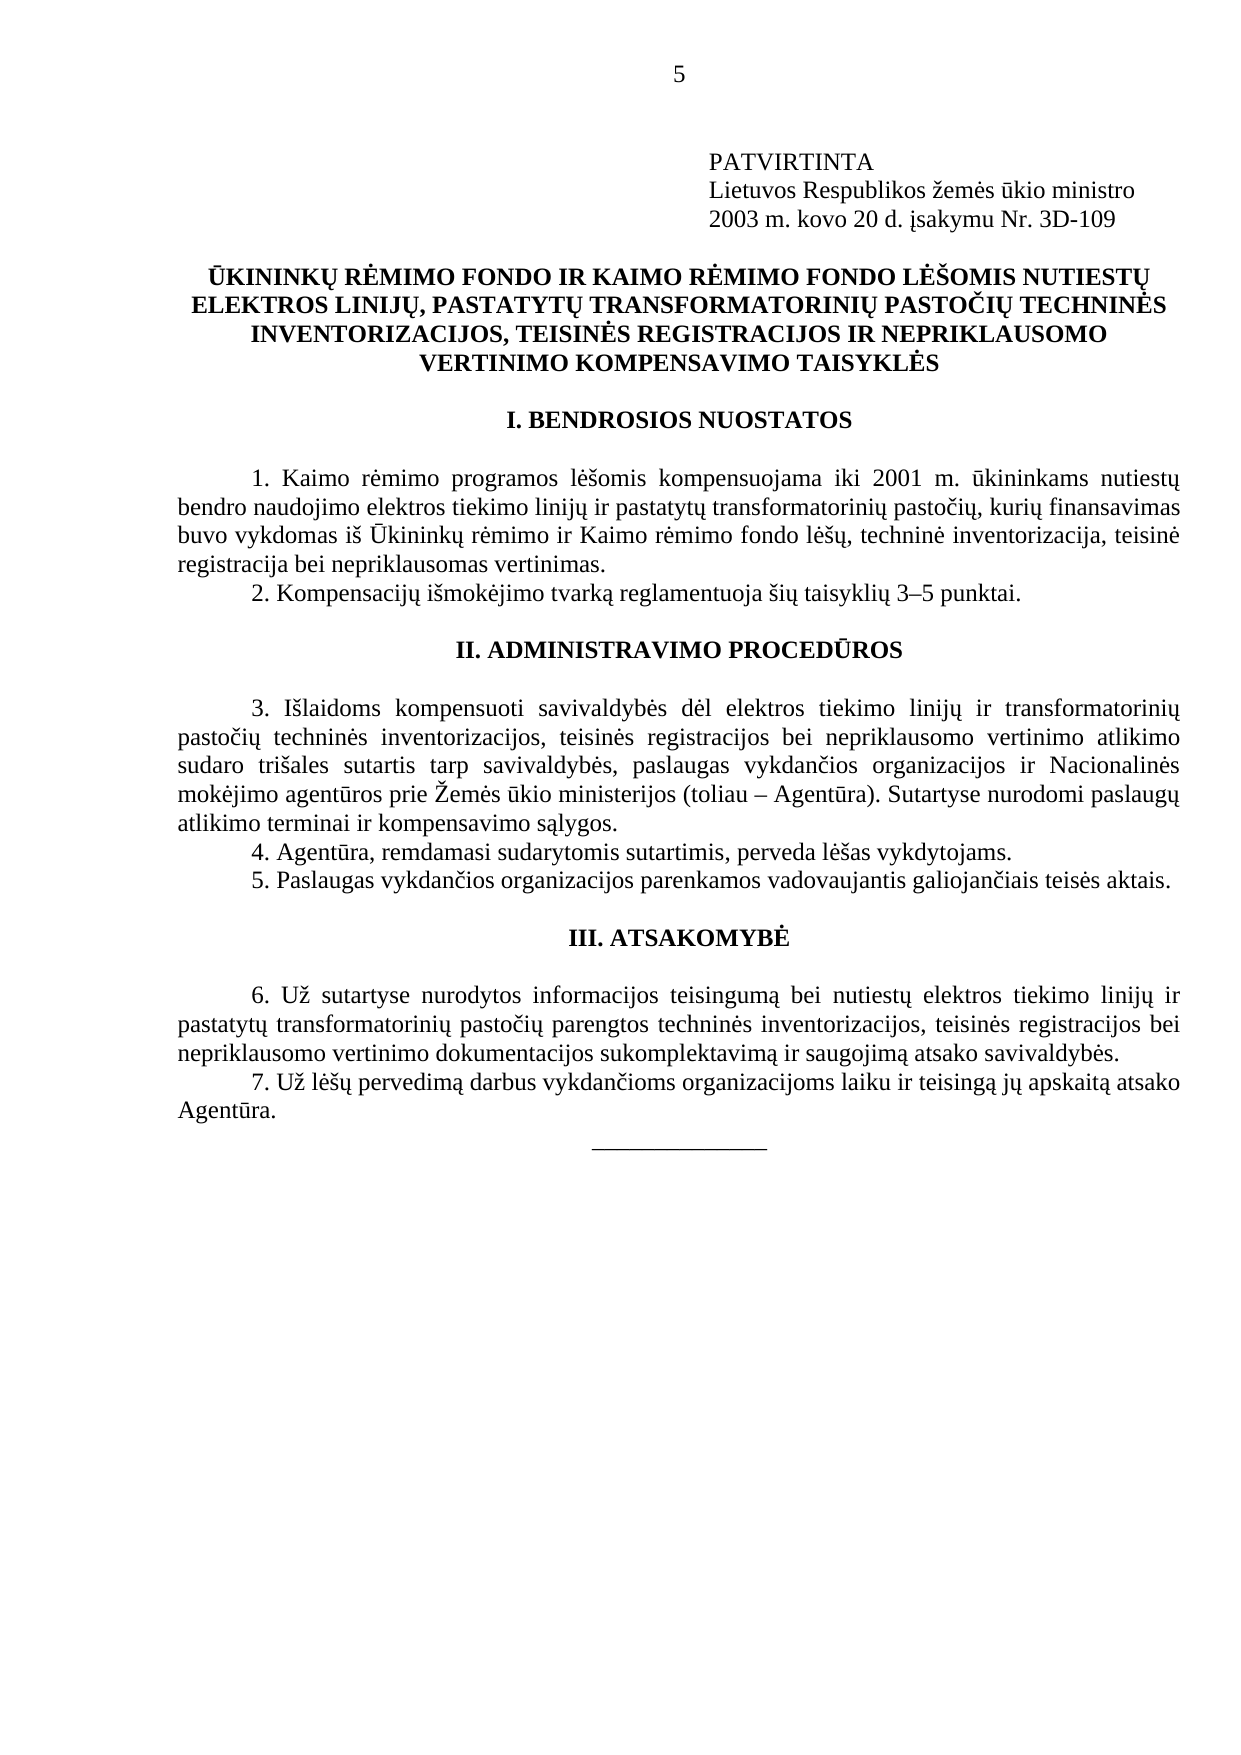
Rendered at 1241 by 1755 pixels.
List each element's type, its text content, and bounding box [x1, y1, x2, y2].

text ______________ [177, 1124, 1181, 1153]
text 4. Agentūra, remdamasi sudarytomis sutartimis, perveda lėšas vykdytojams. [177, 837, 1181, 866]
text III. ATSAKOMYBĖ [177, 923, 1181, 952]
text 1. Kaimo rėmimo programos lėšomis kompensuojama iki 2001 m. ūkininkams nutiestų bendro naudojimo elektros tiekimo linijų ir pastatytų transformatorinių pastočių, kurių finansavimas buvo vykdomas iš Ūkininkų rėmimo ir Kaimo rėmimo fondo lėšų, techninė inventorizacija, teisinė registracija bei nepriklausomas vertinimas. [177, 463, 1181, 578]
text 7. Už lėšų pervedimą darbus vykdančioms organizacijoms laiku ir teisingą jų apskaitą atsako Agentūra. [177, 1067, 1181, 1124]
text ŪKININKŲ RĖMIMO FONDO IR KAIMO RĖMIMO FONDO LĖŠOMIS NUTIESTŲ ELEKTROS LINIJŲ, PASTATYTŲ TRANSFORMATORINIŲ PASTOČIŲ TECHNINĖS INVENTORIZACIJOS, TEISINĖS REGISTRACIJOS IR NEPRIKLAUSOMO VERTINIMO KOMPENSAVIMO TAISYKLĖS [177, 262, 1181, 377]
text 3. Išlaidoms kompensuoti savivaldybės dėl elektros tiekimo linijų ir transformatorinių pastočių techninės inventorizacijos, teisinės registracijos bei nepriklausomo vertinimo atlikimo sudaro trišales sutartis tarp savivaldybės, paslaugas vykdančios organizacijos ir Nacionalinės mokėjimo agentūros prie Žemės ūkio ministerijos (toliau – Agentūra). Sutartyse nurodomi paslaugų atlikimo terminai ir kompensavimo sąlygos. [177, 693, 1181, 837]
text II. ADMINISTRAVIMO PROCEDŪROS [177, 636, 1181, 664]
text 6. Už sutartyse nurodytos informacijos teisingumą bei nutiestų elektros tiekimo linijų ir pastatytų transformatorinių pastočių parengtos techninės inventorizacijos, teisinės registracijos bei nepriklausomo vertinimo dokumentacijos sukomplektavimą ir saugojimą atsako savivaldybės. [177, 981, 1181, 1067]
text 2. Kompensacijų išmokėjimo tvarką reglamentuoja šių taisyklių 3–5 punktai. [177, 578, 1181, 607]
text 5. Paslaugas vykdančios organizacijos parenkamos vadovaujantis galiojančiais teisės aktais. [177, 866, 1181, 894]
text I. BENDROSIOS NUOSTATOS [177, 406, 1181, 434]
text PATVIRTINTA [177, 147, 1181, 176]
text Lietuvos Respublikos žemės ūkio ministro [177, 176, 1181, 204]
text 2003 m. kovo 20 d. įsakymu Nr. 3D-109 [177, 204, 1181, 233]
